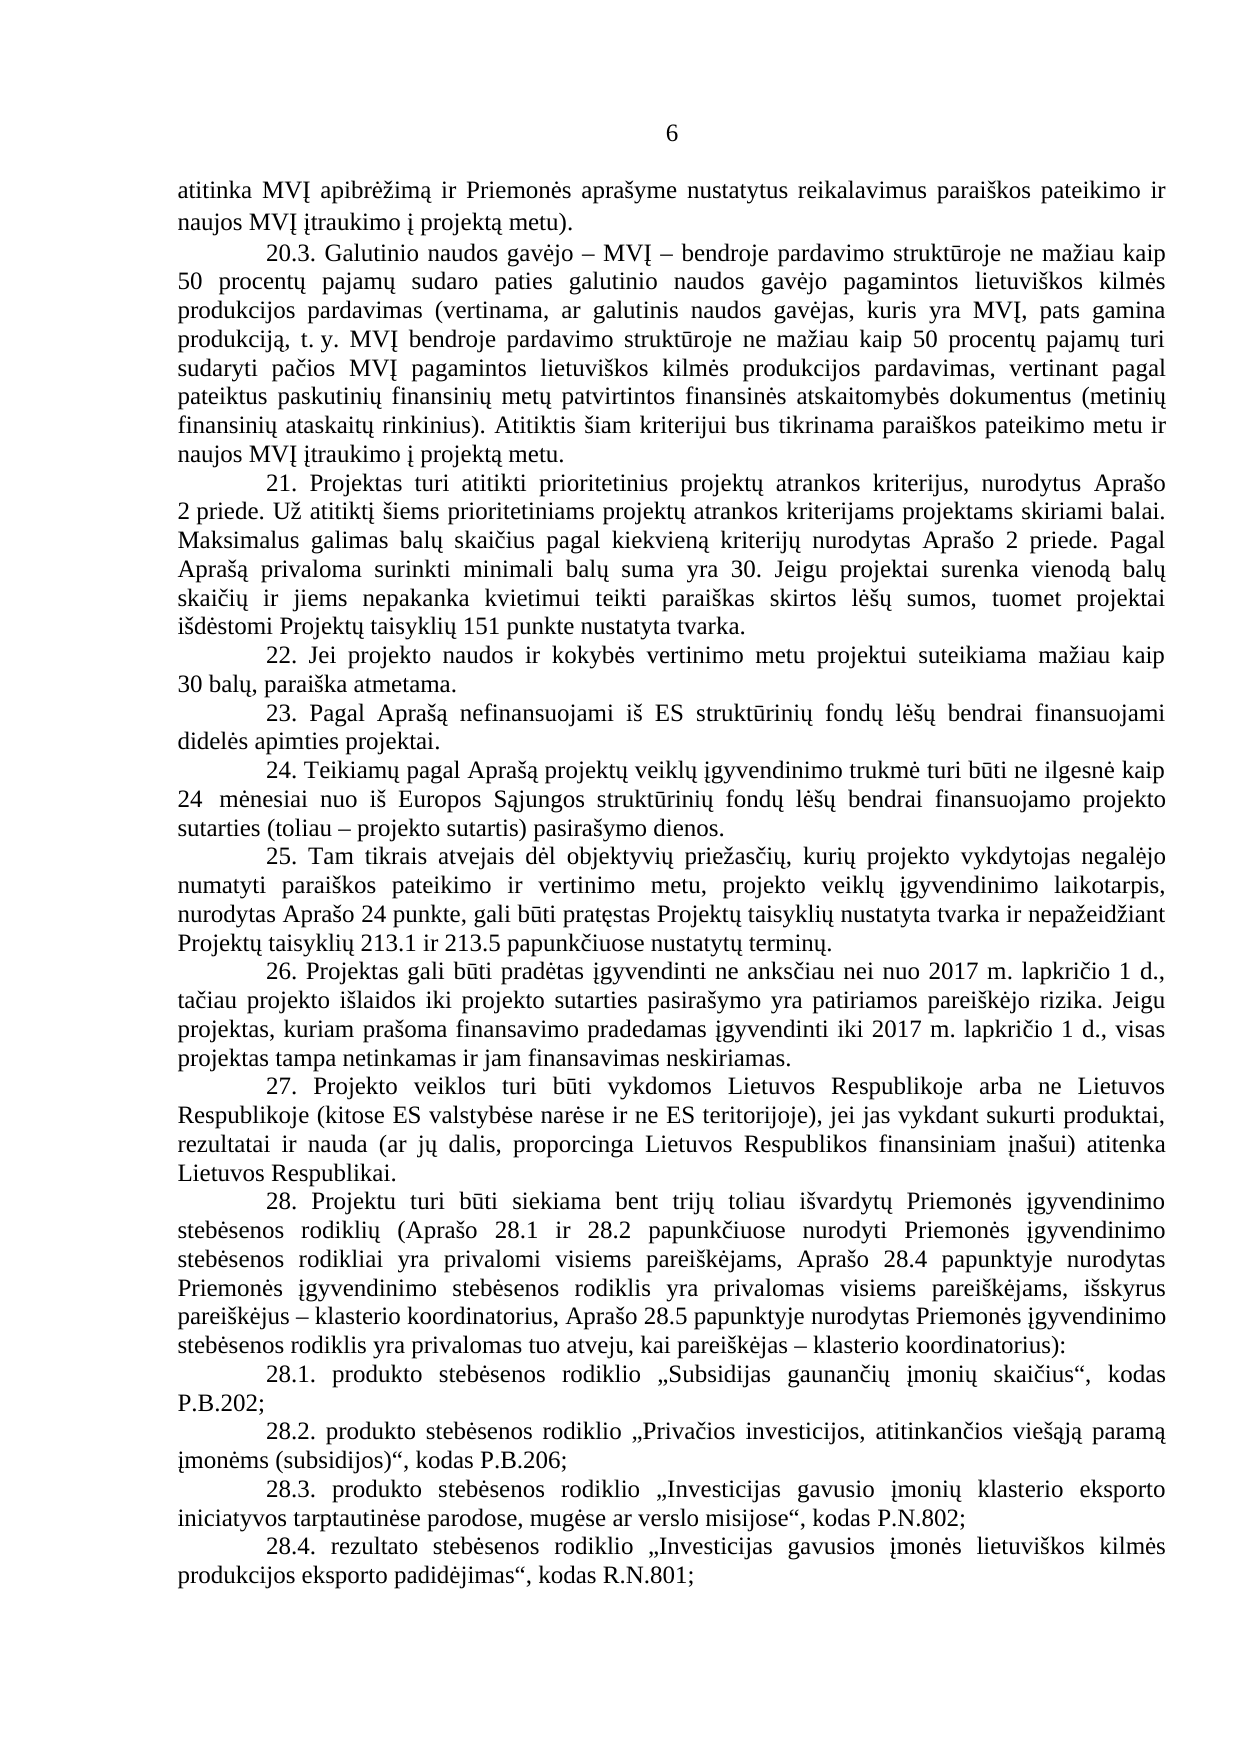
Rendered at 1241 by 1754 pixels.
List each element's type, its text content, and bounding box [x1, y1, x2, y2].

text 28. Projektu turi būti siekiama bent trijų toliau išvardytų Priemonės įgyvendinimo stebėsenos rodiklių (Aprašo 28.1 ir 28.2 papunkčiuose nurodyti Priemonės įgyvendinimo stebėsenos rodikliai yra privalomi visiems pareiškėjams, Aprašo 28.4 papunktyje nurodytas Priemonės įgyvendinimo stebėsenos rodiklis yra privalomas visiems pareiškėjams, išskyrus pareiškėjus – klasterio koordinatorius, Aprašo 28.5 papunktyje nurodytas Priemonės įgyvendinimo stebėsenos rodiklis yra privalomas tuo atveju, kai pareiškėjas – klasterio koordinatorius): [177, 1186, 1167, 1359]
text 22. Jei projekto naudos ir kokybės vertinimo metu projektui suteikiama mažiau kaip 30 balų, paraiška atmetama. [177, 640, 1167, 698]
text 28.2. produkto stebėsenos rodiklio „Privačios investicijos, atitinkančios viešąją paramą įmonėms (subsidijos)“, kodas P.B.206; [177, 1416, 1167, 1474]
text 24. Teikiamų pagal Aprašą projektų veiklų įgyvendinimo trukmė turi būti ne ilgesnė kaip 24 mėnesiai nuo iš Europos Sąjungos struktūrinių fondų lėšų bendrai finansuojamo projekto sutarties (toliau – projekto sutartis) pasirašymo dienos. [177, 755, 1167, 841]
text 25. Tam tikrais atvejais dėl objektyvių priežasčių, kurių projekto vykdytojas negalėjo numatyti paraiškos pateikimo ir vertinimo metu, projekto veiklų įgyvendinimo laikotarpis, nurodytas Aprašo 24 punkte, gali būti pratęstas Projektų taisyklių nustatyta tvarka ir nepažeidžiant Projektų taisyklių 213.1 ir 213.5 papunkčiuose nustatytų terminų. [177, 841, 1167, 956]
text atitinka MVĮ apibrėžimą ir Priemonės aprašyme nustatytus reikalavimus paraiškos pateikimo ir naujos MVĮ įtraukimo į projektą metu). [177, 175, 1167, 238]
text 23. Pagal Aprašą nefinansuojami iš ES struktūrinių fondų lėšų bendrai finansuojami didelės apimties projektai. [177, 698, 1167, 755]
text 28.4. rezultato stebėsenos rodiklio „Investicijas gavusios įmonės lietuviškos kilmės produkcijos eksporto padidėjimas“, kodas R.N.801; [177, 1531, 1167, 1589]
text 28.3. produkto stebėsenos rodiklio „Investicijas gavusio įmonių klasterio eksporto iniciatyvos tarptautinėse parodose, mugėse ar verslo misijose“, kodas P.N.802; [177, 1474, 1167, 1531]
text 26. Projektas gali būti pradėtas įgyvendinti ne anksčiau nei nuo 2017 m. lapkričio 1 d., tačiau projekto išlaidos iki projekto sutarties pasirašymo yra patiriamos pareiškėjo rizika. Jeigu projektas, kuriam prašoma finansavimo pradedamas įgyvendinti iki 2017 m. lapkričio 1 d., visas projektas tampa netinkamas ir jam finansavimas neskiriamas. [177, 956, 1167, 1071]
text 21. Projektas turi atitikti prioritetinius projektų atrankos kriterijus, nurodytus Aprašo 2 priede. Už atitiktį šiems prioritetiniams projektų atrankos kriterijams projektams skiriami balai. Maksimalus galimas balų skaičius pagal kiekvieną kriterijų nurodytas Aprašo 2 priede. Pagal Aprašą privaloma surinkti minimali balų suma yra 30. Jeigu projektai surenka vienodą balų skaičių ir jiems nepakanka kvietimui teikti paraiškas skirtos lėšų sumos, tuomet projektai išdėstomi Projektų taisyklių 151 punkte nustatyta tvarka. [177, 468, 1167, 640]
text 20.3. Galutinio naudos gavėjo – MVĮ – bendroje pardavimo struktūroje ne mažiau kaip 50 procentų pajamų sudaro paties galutinio naudos gavėjo pagamintos lietuviškos kilmės produkcijos pardavimas (vertinama, ar galutinis naudos gavėjas, kuris yra MVĮ, pats gamina produkciją, t. y. MVĮ bendroje pardavimo struktūroje ne mažiau kaip 50 procentų pajamų turi sudaryti pačios MVĮ pagamintos lietuviškos kilmės produkcijos pardavimas, vertinant pagal pateiktus paskutinių finansinių metų patvirtintos finansinės atskaitomybės dokumentus (metinių finansinių ataskaitų rinkinius). Atitiktis šiam kriterijui bus tikrinama paraiškos pateikimo metu ir naujos MVĮ įtraukimo į projektą metu. [177, 238, 1167, 468]
text 27. Projekto veiklos turi būti vykdomos Lietuvos Respublikoje arba ne Lietuvos Respublikoje (kitose ES valstybėse narėse ir ne ES teritorijoje), jei jas vykdant sukurti produktai, rezultatai ir nauda (ar jų dalis, proporcinga Lietuvos Respublikos finansiniam įnašui) atitenka Lietuvos Respublikai. [177, 1071, 1167, 1186]
text 28.1. produkto stebėsenos rodiklio „Subsidijas gaunančių įmonių skaičius“, kodas P.B.202; [177, 1359, 1167, 1416]
